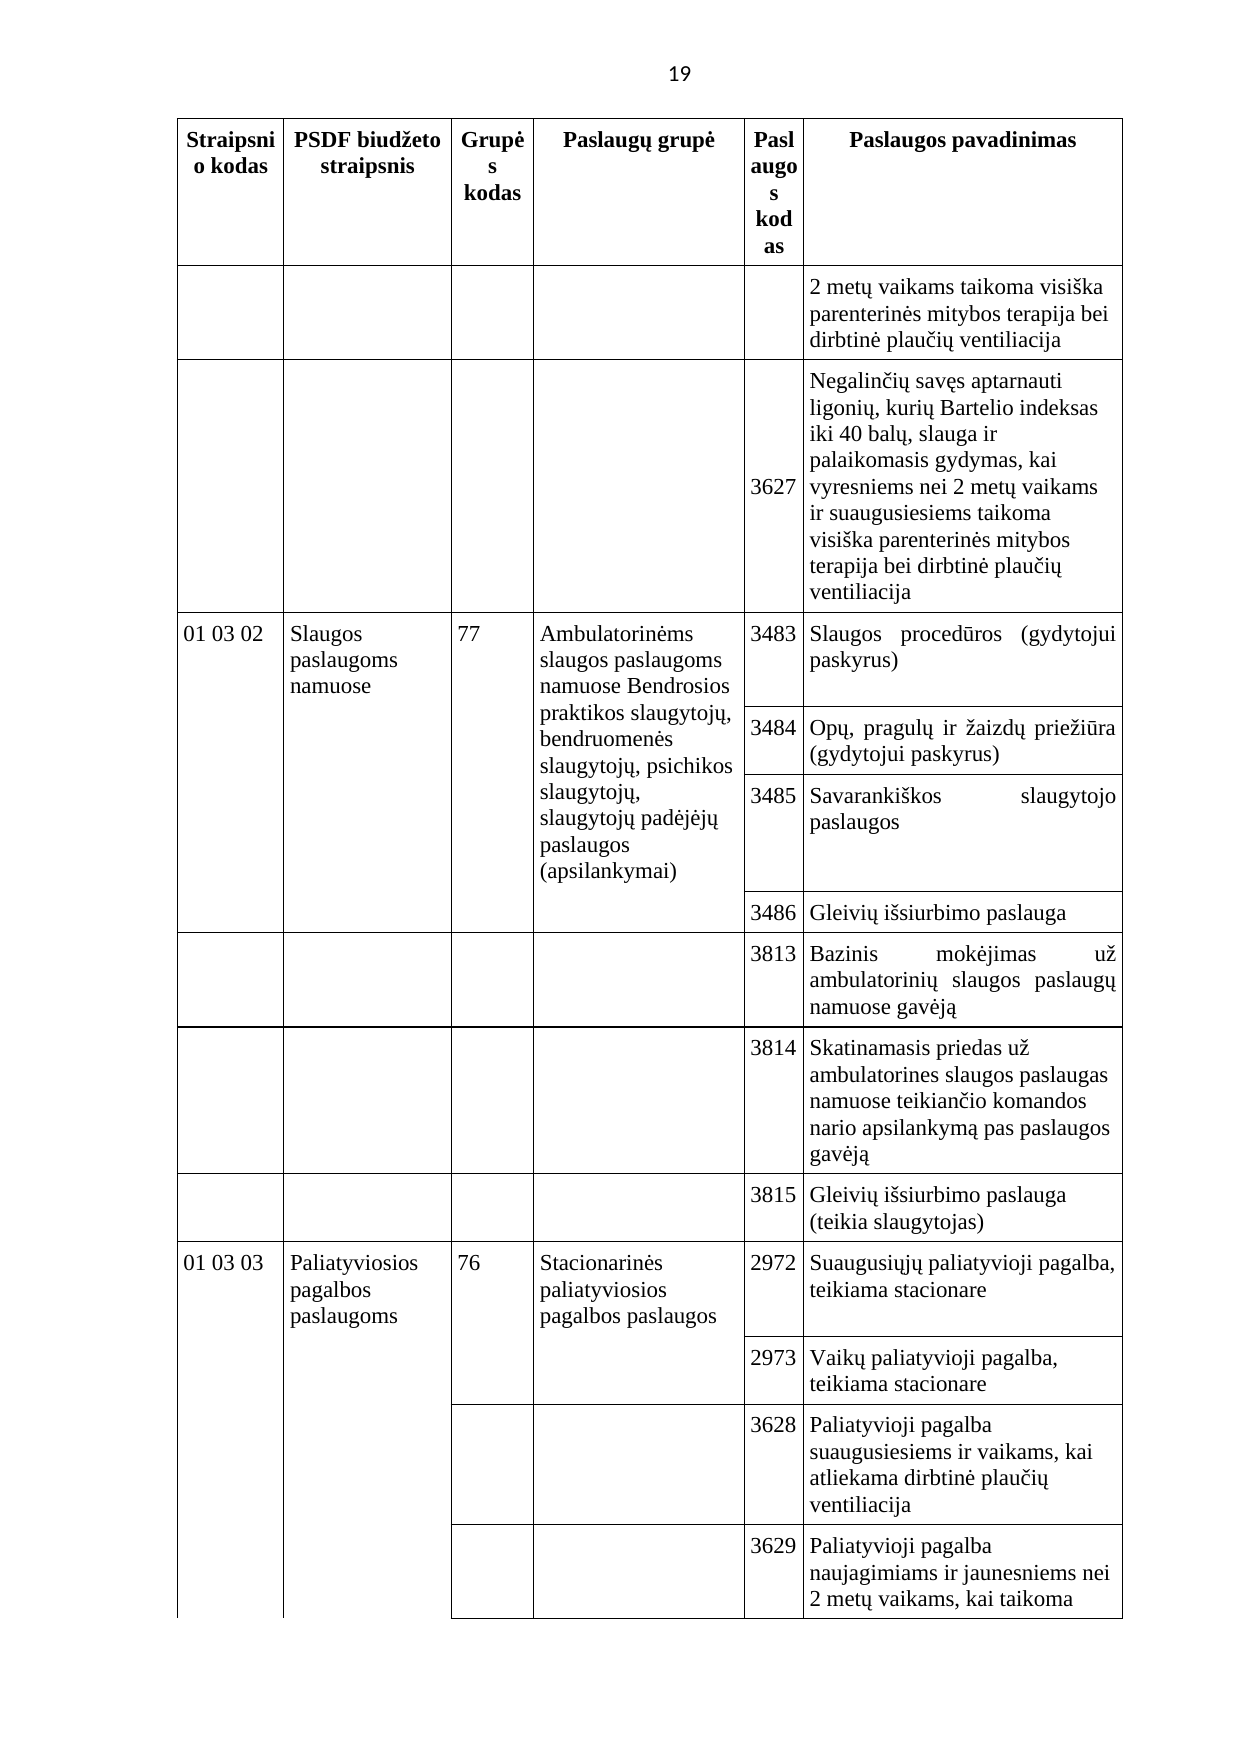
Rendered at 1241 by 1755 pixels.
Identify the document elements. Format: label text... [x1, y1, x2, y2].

table_cell Vaikų paliatyvioji pagalba, teikiama stacionare [804, 1337, 1122, 1403]
table_header Straipsnio kodas [178, 119, 283, 265]
table_cell 3484 [745, 707, 803, 774]
table_cell [178, 706, 283, 774]
table_cell [284, 266, 451, 359]
table_cell [452, 1174, 533, 1241]
table_cell 77 [452, 613, 533, 706]
table_cell [178, 360, 283, 612]
table_cell Stacionarinės paliatyviosios pagalbos paslaugos [534, 1242, 744, 1403]
table_cell 2972 [745, 1242, 803, 1336]
table_cell [452, 266, 533, 359]
table_cell 3486 [745, 892, 803, 932]
table_cell 3814 [745, 1028, 803, 1173]
table_cell [284, 774, 451, 891]
table_cell [178, 1028, 283, 1173]
table_cell [534, 360, 744, 612]
table_cell [452, 1028, 533, 1173]
table_cell [534, 266, 744, 359]
table_cell [284, 933, 451, 1026]
table_header Paslaugų grupė [534, 119, 744, 265]
table_cell Ambulatorinėms slaugos paslaugoms namuose Bendrosios praktikos slaugytojų, bendruomenės slaugytojų, psichikos slaugytojų, slaugytojų padėjėjų paslaugos (apsilankymai) [534, 613, 744, 891]
table_cell Opų, pragulų ir žaizdų priežiūra (gydytojui paskyrus) [804, 707, 1122, 774]
table_cell [178, 933, 283, 1026]
table_cell 01 03 03 [178, 1242, 283, 1336]
table_cell [534, 1174, 744, 1241]
table_cell [178, 891, 283, 932]
table_cell [534, 1028, 744, 1173]
table_cell 2 metų vaikams taikoma visiška parenterinės mitybos terapija bei dirbtinė plaučių ventiliacija [804, 266, 1122, 359]
table_cell 01 03 02 [178, 613, 283, 706]
table_cell 3629 [745, 1525, 803, 1618]
table_cell Slaugos paslaugoms namuose [284, 613, 451, 706]
table_cell [284, 891, 451, 932]
table_cell 76 [452, 1242, 533, 1336]
table_cell [452, 360, 533, 612]
table_header Grupės kodas [452, 119, 533, 265]
table_cell 3815 [745, 1174, 803, 1241]
table_cell [452, 774, 533, 891]
table_cell [284, 360, 451, 612]
table_cell [452, 1525, 533, 1618]
table_cell [178, 1174, 283, 1241]
table_cell [178, 266, 283, 359]
table_cell Gleivių išsiurbimo paslauga [804, 892, 1122, 932]
table_header Paslaugos kodas [745, 119, 803, 265]
table_cell Gleivių išsiurbimo paslauga (teikia slaugytojas) [804, 1174, 1122, 1241]
table_cell [284, 1404, 451, 1524]
table_cell [178, 1336, 283, 1403]
table_cell [452, 933, 533, 1026]
table_cell [534, 1525, 744, 1618]
table_cell [178, 1404, 283, 1524]
table_cell Paliatyviosios pagalbos paslaugoms [284, 1242, 451, 1336]
table_cell [178, 774, 283, 891]
table_cell [284, 706, 451, 774]
table_cell [534, 1405, 744, 1524]
table_cell [534, 891, 744, 932]
table_cell Savarankiškos slaugytojo paslaugos [804, 775, 1122, 891]
table_cell [452, 1405, 533, 1524]
table_cell [284, 1174, 451, 1241]
table_cell [284, 1028, 451, 1173]
table_cell Paliatyvioji pagalba suaugusiesiems ir vaikams, kai atliekama dirbtinė plaučių ventiliacija [804, 1405, 1122, 1524]
table_cell Skatinamasis priedas už ambulatorines slaugos paslaugas namuose teikiančio komandos nario apsilankymą pas paslaugos gavėją [804, 1028, 1122, 1173]
table_cell [284, 1336, 451, 1403]
table_cell Slaugos procedūros (gydytojui paskyrus) [804, 613, 1122, 706]
table_cell [452, 706, 533, 774]
table_cell 3483 [745, 613, 803, 706]
table_cell Bazinis mokėjimas už ambulatorinių slaugos paslaugų namuose gavėją [804, 933, 1122, 1026]
table_cell Suaugusiųjų paliatyvioji pagalba, teikiama stacionare [804, 1242, 1122, 1336]
table_cell [534, 933, 744, 1026]
table_header Paslaugos pavadinimas [804, 119, 1122, 265]
table_cell Negalinčių savęs aptarnauti ligonių, kurių Bartelio indeksas iki 40 balų, slauga ir palaikomasis gydymas, kai vyresniems nei 2 metų vaikams ir suaugusiesiems taikoma visiška parenterinės mitybos terapija bei dirbtinė plaučių ventiliacija [804, 360, 1122, 612]
table_cell 3627 [745, 360, 803, 612]
table_cell 2973 [745, 1337, 803, 1403]
table_cell [745, 266, 803, 359]
table_cell 3813 [745, 933, 803, 1026]
table_header PSDF biudžeto straipsnis [284, 119, 451, 265]
table_cell [452, 1336, 533, 1403]
table_cell [178, 1524, 283, 1618]
table_cell 3628 [745, 1405, 803, 1524]
table_cell [452, 891, 533, 932]
table_cell [284, 1524, 451, 1618]
table_cell Paliatyvioji pagalba naujagimiams ir jaunesniems nei 2 metų vaikams, kai taikoma [804, 1525, 1122, 1618]
table_cell 3485 [745, 775, 803, 891]
